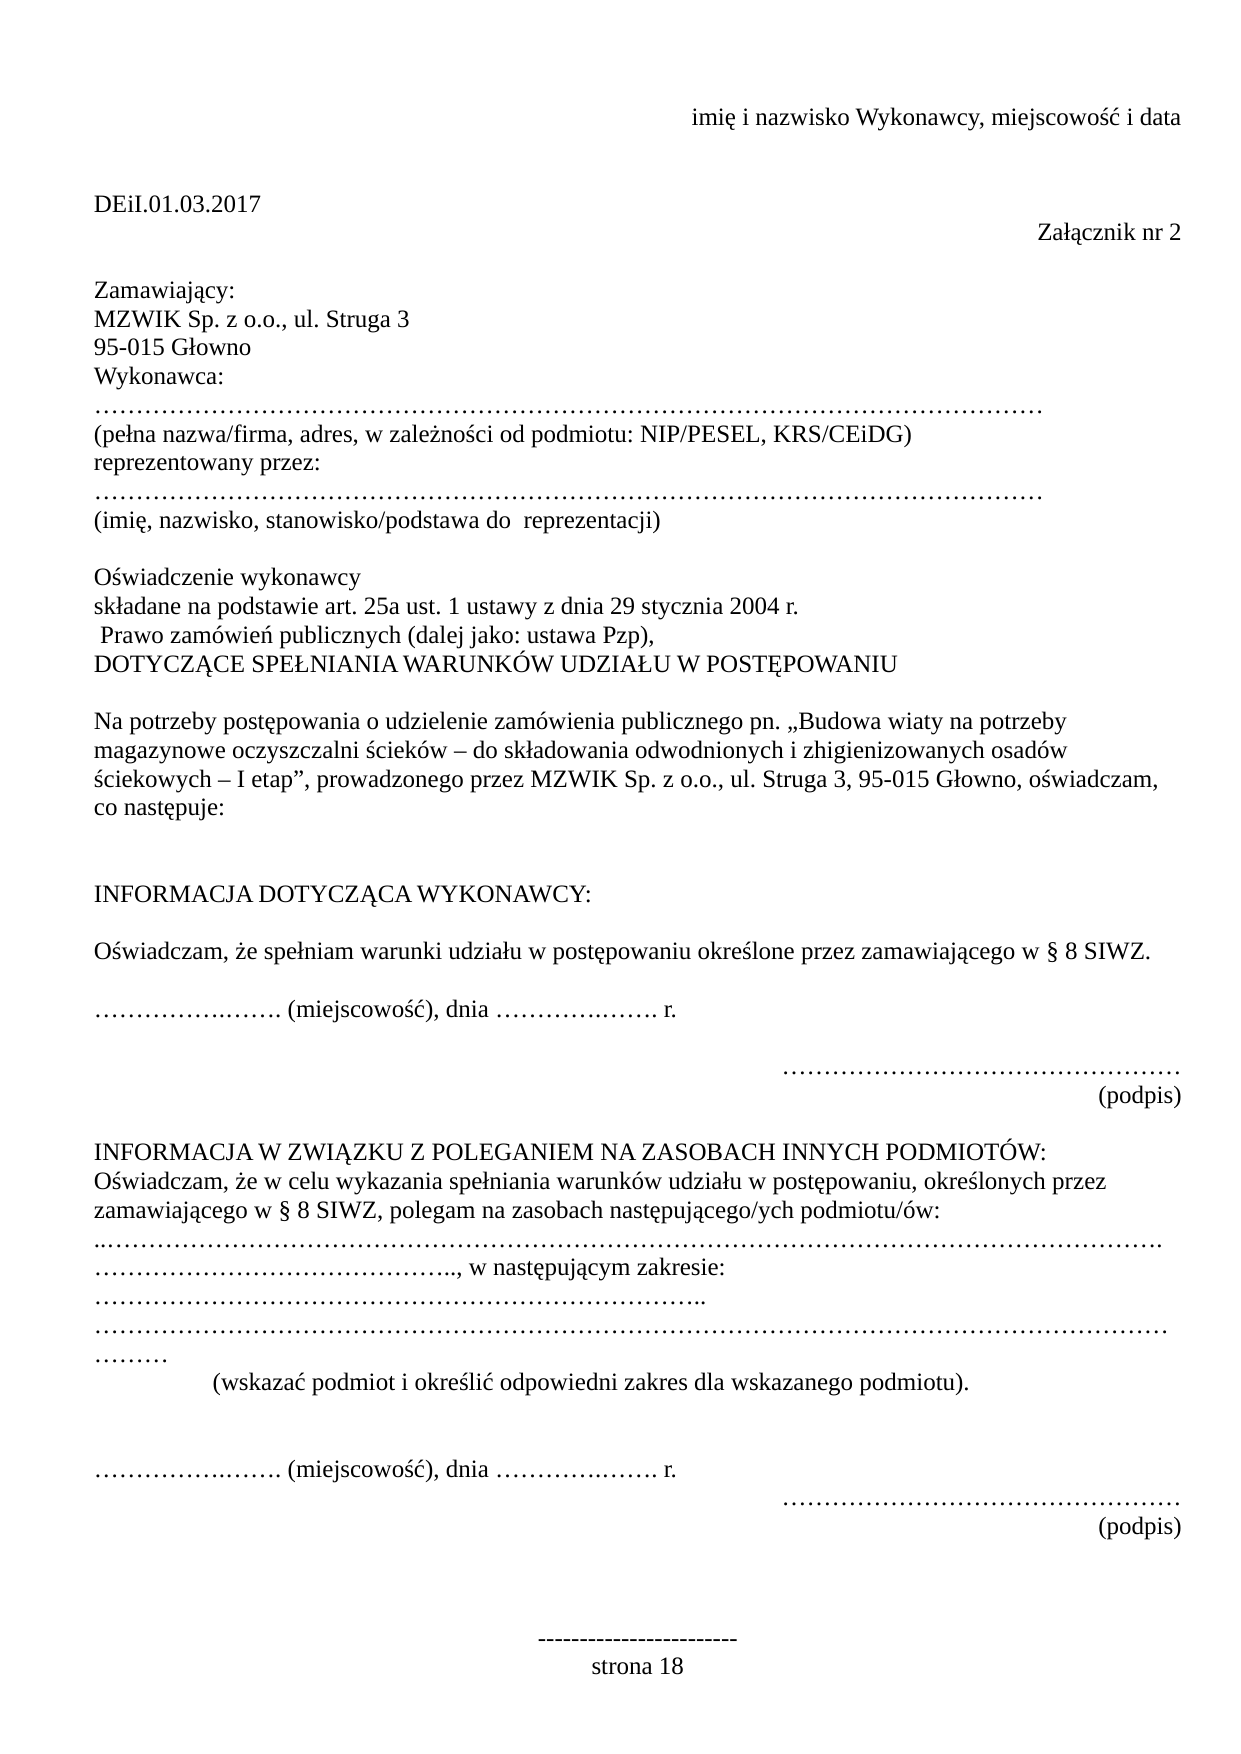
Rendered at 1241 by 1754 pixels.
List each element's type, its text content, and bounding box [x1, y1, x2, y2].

text reprezentowany przez: [94, 447, 1181, 476]
text imię i nazwisko Wykonawcy, miejscowość i data [94, 102, 1181, 131]
text …………….……. (miejscowość), dnia ………….……. r. [94, 994, 1181, 1022]
text ………………………………………… [94, 1051, 1181, 1080]
text Załącznik nr 2 [94, 217, 1181, 246]
text (wskazać podmiot i określić odpowiedni zakres dla wskazanego podmiotu). [94, 1367, 1181, 1396]
text Na potrzeby postępowania o udzielenie zamówienia publicznego pn. „Budowa wiaty na potrzeby magazynowe oczyszczalni ścieków – do składowania odwodnionych i zhigienizowanych osadów ściekowych – I etap”, prowadzonego przez MZWIK Sp. z o.o., ul. Struga 3, 95-015 Głowno, oświadczam, co następuje: [94, 706, 1181, 821]
text Zamawiający: [94, 275, 1181, 304]
text ………………………………………………………………………………………………………………………… [94, 1310, 1181, 1367]
text DEiI.01.03.2017 [94, 189, 1181, 217]
text Oświadczenie wykonawcy [94, 562, 1181, 591]
text DOTYCZĄCE SPEŁNIANIA WARUNKÓW UDZIAŁU W POSTĘPOWANIU [94, 649, 1181, 706]
text 95-015 Głowno [94, 332, 1181, 361]
text …………………………………………………………………………………………………… [94, 476, 1181, 505]
text składane na podstawie art. 25a ust. 1 ustawy z dnia 29 stycznia 2004 r. [94, 591, 1181, 620]
text (pełna nazwa/firma, adres, w zależności od podmiotu: NIP/PESEL, KRS/CEiDG) [94, 419, 1181, 447]
text Wykonawca: [94, 361, 1181, 390]
text Oświadczam, że w celu wykazania spełniania warunków udziału w postępowaniu, określonych przez zamawiającego w § 8 SIWZ, polegam na zasobach następującego/ych podmiotu/ów: [94, 1166, 1181, 1224]
text Oświadczam, że spełniam warunki udziału w postępowaniu określone przez zamawiającego w § 8 SIWZ. [94, 936, 1181, 965]
text INFORMACJA DOTYCZĄCA WYKONAWCY: [94, 879, 1181, 907]
text (imię, nazwisko, stanowisko/podstawa do reprezentacji) [94, 505, 1181, 534]
text Prawo zamówień publicznych (dalej jako: ustawa Pzp), [94, 620, 1181, 649]
text (podpis) [94, 1080, 1181, 1109]
text ………………………………………… [94, 1482, 1181, 1511]
text ..……………………………………………………………………………………………………………….…………………………………….., w następującym zakresie: ……………………………………………………………….. [94, 1224, 1181, 1310]
text MZWIK Sp. z o.o., ul. Struga 3 [94, 304, 1181, 332]
text INFORMACJA W ZWIĄZKU Z POLEGANIEM NA ZASOBACH INNYCH PODMIOTÓW: [94, 1137, 1181, 1166]
text (podpis) [94, 1511, 1181, 1540]
text …………………………………………………………………………………………………… [94, 390, 1181, 419]
text …………….……. (miejscowość), dnia ………….……. r. [94, 1454, 1181, 1482]
